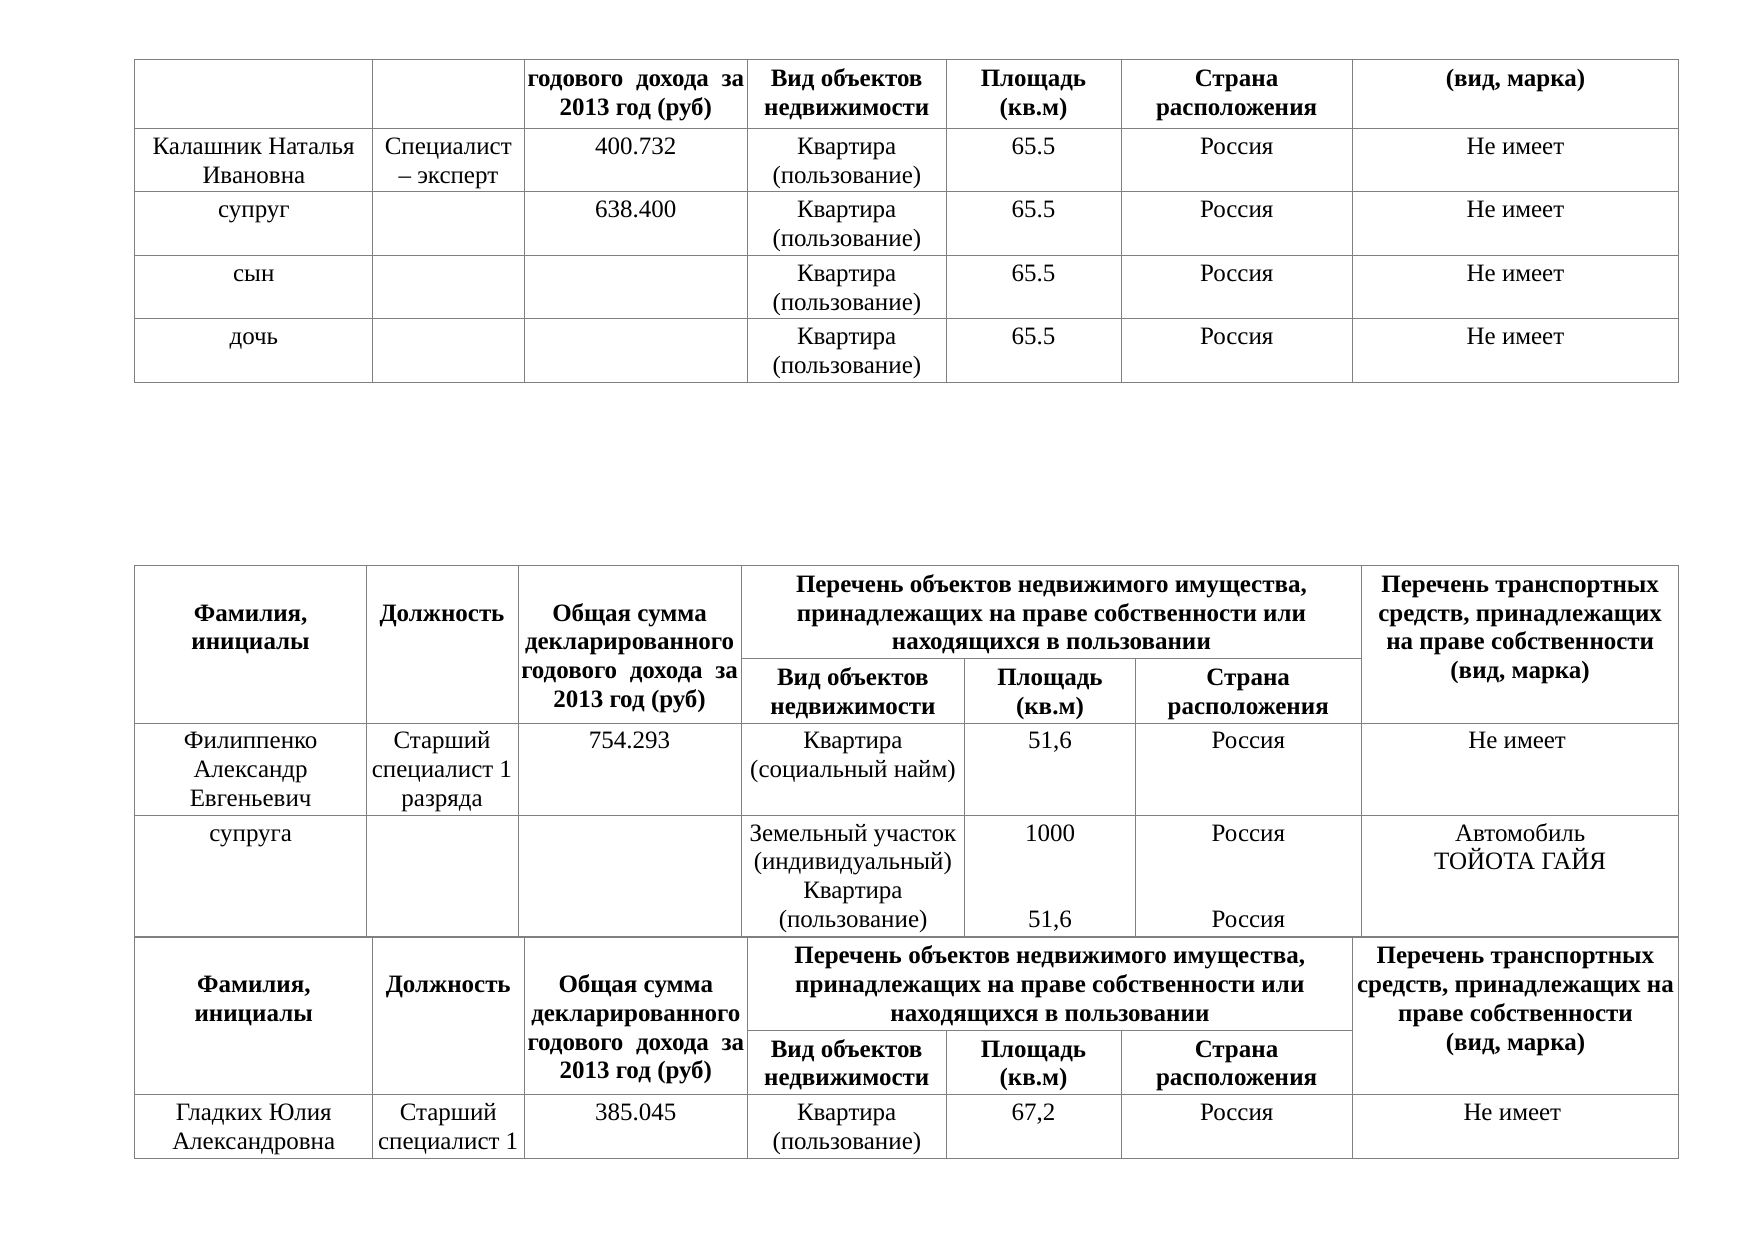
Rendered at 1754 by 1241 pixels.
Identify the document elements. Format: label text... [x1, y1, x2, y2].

table_header [373, 60, 524, 128]
table_header Общая сумма декларированного годового дохода за 2013 год (руб) [519, 566, 741, 722]
table_cell Земельный участок (индивидуальный) Квартира (пользование) [742, 816, 964, 936]
table_cell Старший специалист 1 [373, 1095, 524, 1157]
table_cell 65,5 [947, 192, 1121, 255]
table_cell [373, 192, 524, 255]
table_cell Площадь (кв.м) [947, 60, 1121, 128]
table_cell Россия [1122, 192, 1352, 255]
table_cell Вид объектов недвижимости [748, 1031, 946, 1094]
table_cell 400.732 [525, 129, 747, 191]
table_cell Россия [1122, 319, 1352, 382]
table_header Перечень объектов недвижимого имущества, принадлежащих на праве собственности или находящихся в пользовании [748, 938, 1352, 1030]
table_cell Квартира (пользование) [748, 1095, 946, 1157]
table_cell Не имеет [1353, 1095, 1678, 1157]
table_cell Страна расположения [1122, 60, 1352, 128]
table_cell Россия [1122, 129, 1352, 191]
table_cell Не имеет [1353, 256, 1678, 318]
table_header Должность [367, 566, 518, 722]
table_header Перечень транспортных средств, принадлежащих на праве собственности (вид, марка) [1362, 566, 1678, 722]
table_header Фамилия, инициалы [135, 938, 372, 1094]
table_cell Вид объектов недвижимости [748, 60, 946, 128]
table_cell сын [135, 256, 372, 318]
table_header Должность [373, 938, 524, 1094]
table_cell 754.293 [519, 724, 741, 814]
table_cell Квартира (пользование) [748, 129, 946, 191]
table_cell 51,6 [965, 724, 1135, 814]
table_cell [525, 256, 747, 318]
table_cell Квартира (пользование) [748, 319, 946, 382]
table_cell [519, 816, 741, 936]
table_cell Специалист – эксперт [373, 129, 524, 191]
table_cell Не имеет [1353, 129, 1678, 191]
table_cell Россия [1136, 724, 1361, 814]
table_cell [373, 256, 524, 318]
table_cell 385.045 [525, 1095, 747, 1157]
table_header Перечень объектов недвижимого имущества, принадлежащих на праве собственности или находящихся в пользовании [742, 566, 1361, 658]
table_cell 67,2 [947, 1095, 1121, 1157]
table_cell Страна расположения [1136, 659, 1361, 722]
table_cell Квартира (пользование) [748, 256, 946, 318]
table_cell [373, 319, 524, 382]
table_cell Калашник Наталья Ивановна [135, 129, 372, 191]
table_header [135, 60, 372, 128]
table_header Фамилия, инициалы [135, 566, 366, 722]
table_cell супруга [135, 816, 366, 936]
table_cell 65,5 [947, 256, 1121, 318]
table_cell Россия [1122, 1095, 1352, 1157]
table_cell Россия [1122, 256, 1352, 318]
table_cell Площадь (кв.м) [965, 659, 1135, 722]
table_cell Площадь (кв.м) [947, 1031, 1121, 1094]
table_cell Россия Россия [1136, 816, 1361, 936]
table_header годового дохода за 2013 год (руб) [525, 60, 747, 128]
table_cell Страна расположения [1122, 1031, 1352, 1094]
table_header Перечень транспортных средств, принадлежащих на праве собственности (вид, марка) [1353, 938, 1678, 1094]
table_cell Не имеет [1353, 319, 1678, 382]
table_cell [367, 816, 518, 936]
table_cell дочь [135, 319, 372, 382]
table_cell 1000 51,6 [965, 816, 1135, 936]
table_header Общая сумма декларированного годового дохода за 2013 год (руб) [525, 938, 747, 1094]
table_cell Не имеет [1362, 724, 1678, 814]
table_cell 65,5 [947, 129, 1121, 191]
table_header (вид, марка) [1353, 60, 1678, 128]
table_cell 65,5 [947, 319, 1121, 382]
table_cell супруг [135, 192, 372, 255]
table_cell Старший специалист 1 разряда [367, 724, 518, 814]
table_cell Филиппенко Александр Евгеньевич [135, 724, 366, 814]
table_cell Автомобиль ТОЙОТА ГАЙЯ [1362, 816, 1678, 936]
table_cell Вид объектов недвижимости [742, 659, 964, 722]
table_cell Не имеет [1353, 192, 1678, 255]
table_cell Квартира (пользование) [748, 192, 946, 255]
table_cell 638.400 [525, 192, 747, 255]
table_cell Гладких Юлия Александровна [135, 1095, 372, 1157]
table_cell [525, 319, 747, 382]
table_cell Квартира (социальный найм) [742, 724, 964, 814]
